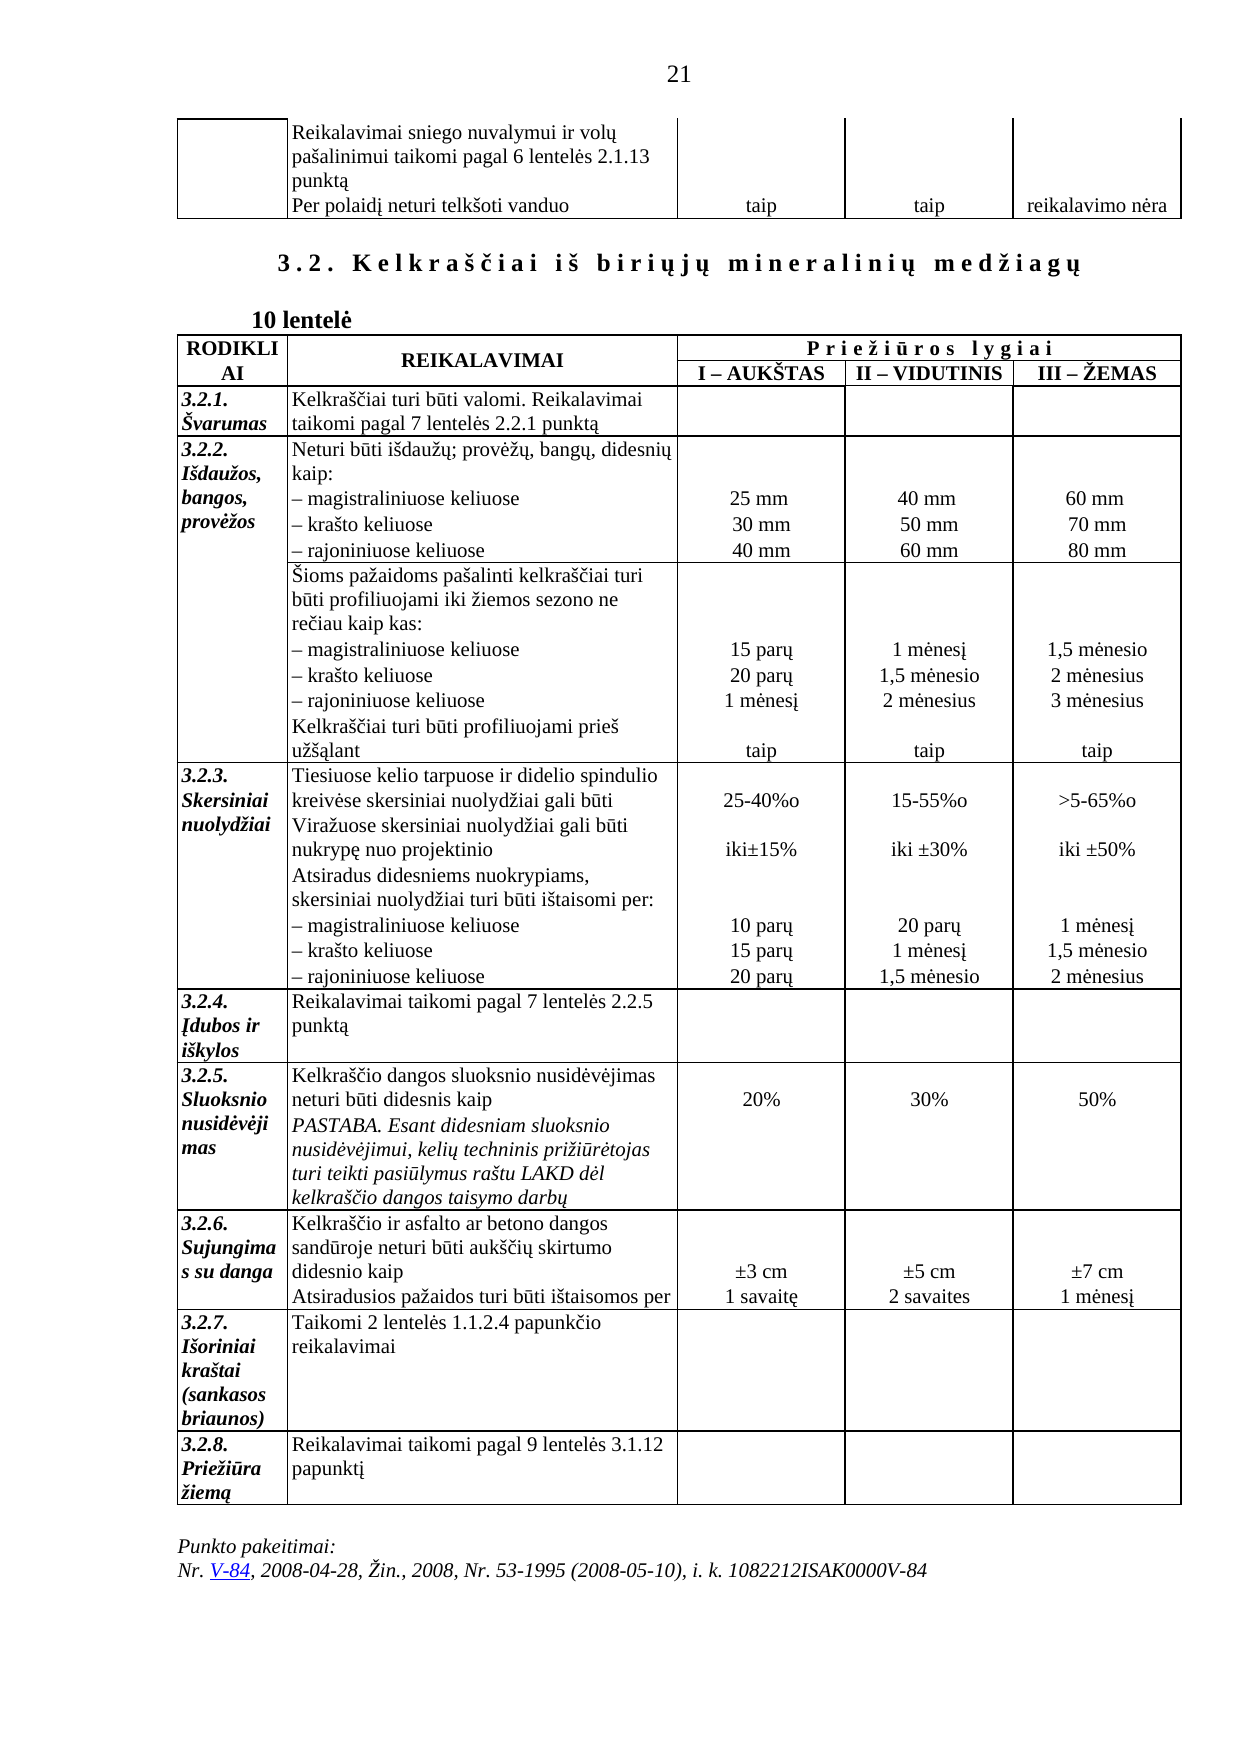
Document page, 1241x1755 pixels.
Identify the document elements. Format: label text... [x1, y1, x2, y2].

table_cell Kelkraščio ir asfalto ar betono dangos sandūroje neturi būti aukščių skirtumo didesnio kaip [288, 1211, 677, 1283]
table_cell 3.2.2. Išdaužos, bangos, provėžos [178, 437, 287, 762]
table_cell 60 mm [846, 536, 1012, 562]
text Nr. V-84, 2008-04-28, Žin., 2008, Nr. 53-1995 (2008-05-10), i. k. 1082212ISAK0000V-84 [177, 1558, 1181, 1582]
table_cell 3.2.7. Išoriniai kraštai (sankasos briaunos) [178, 1310, 287, 1430]
table_cell Reikalavimai taikomi pagal 9 lentelės 3.1.12 papunktį [288, 1432, 677, 1504]
table_cell [1014, 990, 1180, 1062]
table_cell Viražuose skersiniai nuolydžiai gali būti nukrypę nuo projektinio [288, 812, 677, 861]
table_cell 3.2.8. Priežiūra žiemą [178, 1432, 287, 1504]
table_cell 25-40%o [678, 763, 844, 812]
table_cell 80 mm [1014, 536, 1180, 562]
table_cell – rajoniniuose keliuose [288, 687, 677, 712]
table_cell Neturi būti išdaužų; provėžų, bangų, didesnių kaip: [288, 437, 677, 485]
table_cell 3 mėnesius [1014, 687, 1180, 712]
table_cell 3.1.12. Priežiūra žiemą [178, 120, 287, 217]
table_cell 30 mm [678, 510, 844, 536]
table_cell iki±15% [678, 812, 844, 861]
table_cell – magistraliniuose keliuose [288, 485, 677, 510]
table_cell Kelkraščiai turi būti valomi. Reikalavimai taikomi pagal 7 lentelės 2.2.1 punktą [288, 387, 677, 435]
text 3.2. Kelkraščiai iš biriųjų mineralinių medžiagų [177, 248, 1181, 277]
table_cell [678, 1432, 844, 1504]
table_cell 1 mėnesį [1014, 1283, 1180, 1308]
table_cell – magistraliniuose keliuose [288, 635, 677, 661]
table_cell Atsiradusios pažaidos turi būti ištaisomos per [288, 1283, 677, 1308]
table_cell 1,5 mėnesio [846, 661, 1012, 687]
table_cell [1014, 1310, 1180, 1430]
table_cell 2 mėnesius [846, 687, 1012, 712]
table_cell [678, 387, 844, 435]
table_cell Tiesiuose kelio tarpuose ir didelio spindulio kreivėse skersiniai nuolydžiai gali būti [288, 763, 677, 812]
table_cell [678, 1111, 844, 1209]
table_cell Šioms pažaidoms pašalinti kelkraščiai turi būti profiliuojami iki žiemos sezono ne rečiau kaip kas: [288, 563, 677, 635]
table_cell – krašto keliuose [288, 510, 677, 536]
table_cell [1014, 563, 1180, 635]
table_cell 3.2.4. Įdubos ir iškylos [178, 990, 287, 1062]
table_cell 3.2.5. Sluoksnio nusidėvėjimas [178, 1063, 287, 1209]
table_cell [678, 861, 844, 911]
table_cell Kelkraščiai turi būti profiliuojami prieš užšąlant [288, 712, 677, 762]
table_cell 60 mm [1014, 485, 1180, 510]
table_cell 1,5 mėnesio [846, 962, 1012, 988]
table_cell 20 parų [678, 661, 844, 687]
table_cell 15 parų [678, 635, 844, 661]
table_header Priežiūros lygiai [678, 336, 1180, 360]
table_cell – magistraliniuose keliuose [288, 911, 677, 937]
text 10 lentelė [177, 305, 1181, 334]
table_cell 3.2.6. Sujungimas su danga [178, 1211, 287, 1308]
table_cell [846, 1310, 1012, 1430]
table_cell Atsiradus didesniems nuokrypiams, skersiniai nuolydžiai turi būti ištaisomi per: [288, 861, 677, 911]
table_cell 20% [678, 1063, 844, 1111]
table_cell [846, 861, 1012, 911]
table_cell [678, 990, 844, 1062]
table_cell 2 mėnesius [1014, 962, 1180, 988]
table_cell iki ±50% [1014, 812, 1180, 861]
table_cell 1 savaitę [678, 1283, 844, 1308]
table_cell 20 parų [846, 911, 1012, 937]
table_cell [678, 563, 844, 635]
table_cell 20 parų [678, 962, 844, 988]
table_cell [846, 386, 1012, 435]
table_header REIKALAVIMAI [288, 336, 677, 385]
table_cell 30% [846, 1063, 1012, 1111]
table_cell [678, 437, 844, 485]
table_cell 1 mėnesį [846, 937, 1012, 962]
table_cell [846, 118, 1012, 192]
table_cell iki ±30% [846, 812, 1012, 861]
table_cell – krašto keliuose [288, 661, 677, 687]
table_cell 2 mėnesius [1014, 661, 1180, 687]
table_cell taip [678, 192, 844, 217]
table_cell 1 mėnesį [846, 635, 1012, 661]
table_cell 1,5 mėnesio [1014, 937, 1180, 962]
table_cell Reikalavimai sniego nuvalymui ir volų pašalinimui taikomi pagal 6 lentelės 2.1.13 punktą [288, 118, 677, 192]
table_cell >5-65%o [1014, 763, 1180, 812]
table_cell Reikalavimai taikomi pagal 7 lentelės 2.2.5 punktą [288, 990, 677, 1062]
table_cell 25 mm [678, 485, 844, 510]
table_cell 15 parų [678, 937, 844, 962]
table_cell II – VIDUTINIS [846, 361, 1013, 385]
table_cell Per polaidį neturi telkšoti vanduo [288, 192, 677, 217]
table_cell taip [846, 192, 1012, 217]
table_cell [1014, 437, 1180, 485]
table_cell 1 mėnesį [1014, 911, 1180, 937]
table_cell [1014, 387, 1180, 435]
table_cell [846, 437, 1012, 485]
table_cell – rajoniniuose keliuose [288, 962, 677, 988]
table_cell 40 mm [846, 485, 1012, 510]
table_cell [846, 990, 1012, 1062]
table_cell 3.2.1. Švarumas [178, 387, 287, 435]
table_cell 50 mm [846, 510, 1012, 536]
table_cell [846, 1111, 1012, 1209]
table_cell I – AUKŠTAS [678, 361, 845, 385]
table_cell [1014, 861, 1180, 911]
table_cell reikalavimo nėra [1014, 192, 1180, 217]
table_cell [1014, 1111, 1180, 1209]
table_cell Kelkraščio dangos sluoksnio nusidėvėjimas neturi būti didesnis kaip [288, 1063, 677, 1111]
table_cell III – ŽEMAS [1014, 361, 1180, 385]
table_cell taip [678, 712, 844, 762]
table_cell [1014, 1432, 1180, 1504]
table_header RODIKLIAI [178, 336, 287, 385]
text Punkto pakeitimai: [177, 1534, 1181, 1558]
table_cell ±3 cm [678, 1211, 844, 1283]
table_cell [678, 118, 844, 192]
table_cell 1,5 mėnesio [1014, 635, 1180, 661]
table_cell 2 savaites [846, 1283, 1012, 1308]
table_cell Taikomi 2 lentelės 1.1.2.4 papunkčio reikalavimai [288, 1310, 677, 1430]
table_cell – krašto keliuose [288, 937, 677, 962]
table_cell – rajoniniuose keliuose [288, 536, 677, 562]
table_cell 15-55%o [846, 763, 1012, 812]
table_cell taip [1014, 712, 1180, 762]
table_cell 40 mm [678, 536, 844, 562]
table_cell 10 parų [678, 911, 844, 937]
table_cell 3.2.3. Skersiniai nuolydžiai [178, 763, 287, 988]
table_cell [678, 1310, 844, 1430]
table_cell [846, 563, 1012, 635]
table_cell ±5 cm [846, 1211, 1012, 1283]
table_cell [846, 1432, 1012, 1504]
table_cell [1014, 118, 1180, 192]
table_cell 50% [1014, 1063, 1180, 1111]
table_cell 1 mėnesį [678, 687, 844, 712]
table_cell 70 mm [1014, 510, 1180, 536]
table_cell PASTABA. Esant didesniam sluoksnio nusidėvėjimui, kelių techninis prižiūrėtojas turi teikti pasiūlymus raštu LAKD dėl kelkraščio dangos taisymo darbų [288, 1111, 677, 1209]
table_cell ±7 cm [1014, 1211, 1180, 1283]
table_cell taip [846, 712, 1012, 762]
